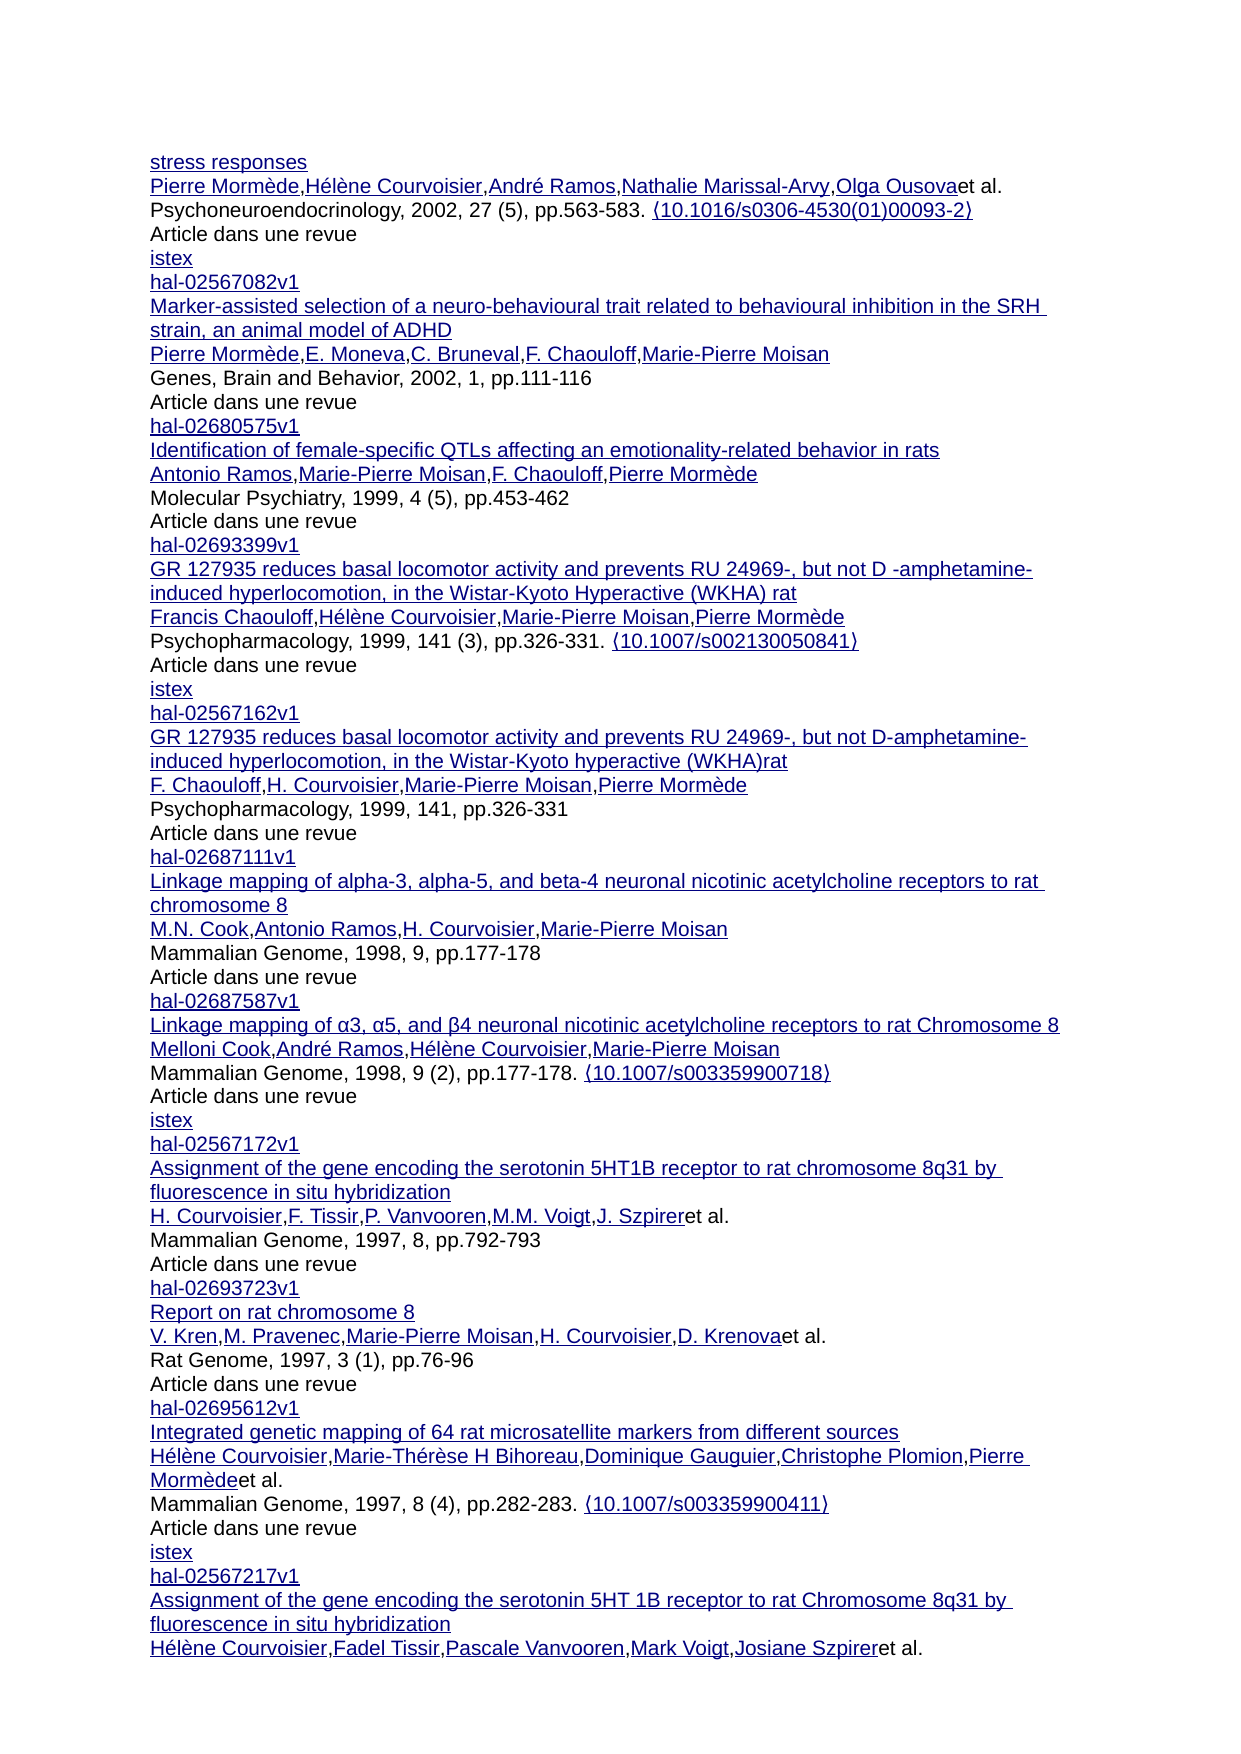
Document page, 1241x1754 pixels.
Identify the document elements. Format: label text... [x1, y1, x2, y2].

table_cell GR 127935 reduces basal locomotor activity and prevents RU 24969-, but not D-amphetamine-induced hyperlocomotion, in the Wistar-Kyoto hyperactive (WKHA)rat F. Chaouloff,H. Courvoisier,Marie-Pierre Moisan,Pierre Mormède Psychopharmacology, 1999, 141, pp.326-331 Article dans une revue hal-02687111v1 [150, 725, 1090, 869]
table_cell Assignment of the gene encoding the serotonin 5HT1B receptor to rat chromosome 8q31 by fluorescence in situ hybridization H. Courvoisier,F. Tissir,P. Vanvooren,M.M. Voigt,J. Szpireret al. Mammalian Genome, 1997, 8, pp.792-793 Article dans une revue hal-02693723v1 [150, 1156, 1090, 1300]
table_cell Report on rat chromosome 8 V. Kren,M. Pravenec,Marie-Pierre Moisan,H. Courvoisier,D. Krenovaet al. Rat Genome, 1997, 3 (1), pp.76-96 Article dans une revue hal-02695612v1 [150, 1300, 1090, 1420]
table_cell Molecular genetic approaches to investigate individual variations in behavioral and neuroendocrine stress responses Pierre Mormède,Hélène Courvoisier,André Ramos,Nathalie Marissal-Arvy,Olga Ousovaet al. Psychoneuroendocrinology, 2002, 27 (5), pp.563-583. ⟨10.1016/s0306-4530(01)00093-2⟩ Article dans une revue istex hal-02567082v1 [150, 150, 1090, 294]
table_cell GR 127935 reduces basal locomotor activity and prevents RU 24969-, but not D -amphetamine-induced hyperlocomotion, in the Wistar-Kyoto Hyperactive (WKHA) rat Francis Chaouloff,Hélène Courvoisier,Marie-Pierre Moisan,Pierre Mormède Psychopharmacology, 1999, 141 (3), pp.326-331. ⟨10.1007/s002130050841⟩ Article dans une revue istex hal-02567162v1 [150, 557, 1090, 725]
table_cell Assignment of the gene encoding the serotonin 5HT 1B receptor to rat Chromosome 8q31 by fluorescence in situ hybridization Hélène Courvoisier,Fadel Tissir,Pascale Vanvooren,Mark Voigt,Josiane Szpireret al. [150, 1588, 1090, 1659]
table_cell Integrated genetic mapping of 64 rat microsatellite markers from different sources Hélène Courvoisier,Marie-Thérèse H Bihoreau,Dominique Gauguier,Christophe Plomion,Pierre Mormèdeet al. Mammalian Genome, 1997, 8 (4), pp.282-283. ⟨10.1007/s003359900411⟩ Article dans une revue istex hal-02567217v1 [150, 1420, 1090, 1587]
table_cell Linkage mapping of alpha-3, alpha-5, and beta-4 neuronal nicotinic acetylcholine receptors to rat chromosome 8 M.N. Cook,Antonio Ramos,H. Courvoisier,Marie-Pierre Moisan Mammalian Genome, 1998, 9, pp.177-178 Article dans une revue hal-02687587v1 [150, 869, 1090, 1012]
table_cell Identification of female-specific QTLs affecting an emotionality-related behavior in rats Antonio Ramos,Marie-Pierre Moisan,F. Chaouloff,Pierre Mormède Molecular Psychiatry, 1999, 4 (5), pp.453-462 Article dans une revue hal-02693399v1 [150, 438, 1090, 557]
table_cell Marker-assisted selection of a neuro-behavioural trait related to behavioural inhibition in the SRH strain, an animal model of ADHD Pierre Mormède,E. Moneva,C. Bruneval,F. Chaouloff,Marie-Pierre Moisan Genes, Brain and Behavior, 2002, 1, pp.111-116 Article dans une revue hal-02680575v1 [150, 294, 1090, 437]
table_cell Linkage mapping of α3, α5, and β4 neuronal nicotinic acetylcholine receptors to rat Chromosome 8 Melloni Cook,André Ramos,Hélène Courvoisier,Marie-Pierre Moisan Mammalian Genome, 1998, 9 (2), pp.177-178. ⟨10.1007/s003359900718⟩ Article dans une revue istex hal-02567172v1 [150, 1013, 1090, 1156]
